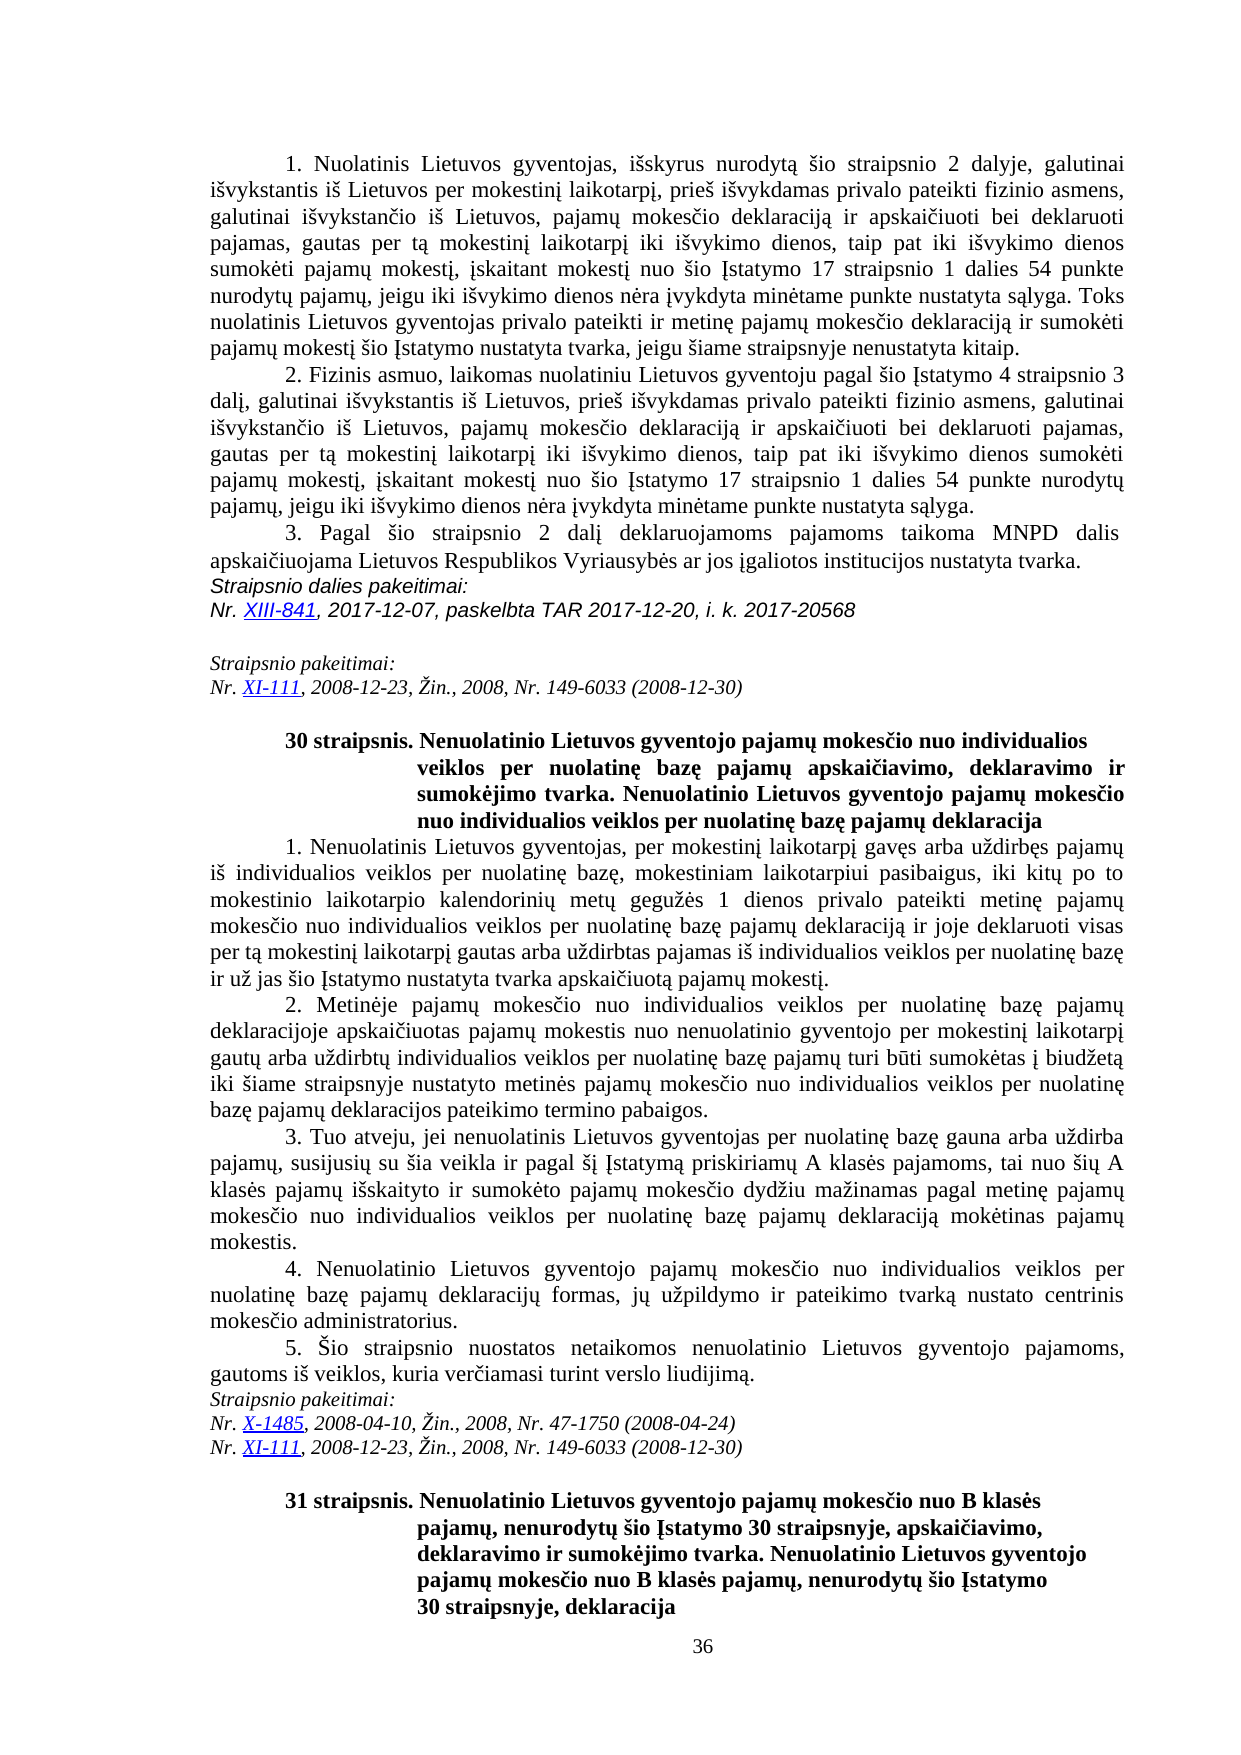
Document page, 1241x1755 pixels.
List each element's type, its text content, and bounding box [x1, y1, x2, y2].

text pajamų mokesčio nuo B klasės pajamų, nenurodytų šio Įstatymo [417, 1566, 1126, 1593]
text 30 straipsnis. Nenuolatinio Lietuvos gyventojo pajamų mokesčio nuo individualios [285, 728, 1126, 754]
text Nr. X-1485, 2008-04-10, Žin., 2008, Nr. 47-1750 (2008-04-24) [210, 1411, 1126, 1434]
text 30 straipsnyje, deklaracija [417, 1593, 1126, 1619]
text Nr. XIII-841, 2017-12-07, paskelbta TAR 2017-12-20, i. k. 2017-20568 [210, 598, 1120, 622]
text 5. Šio straipsnio nuostatos netaikomos nenuolatinio Lietuvos gyventojo pajamoms, gautoms iš veiklos, kuria verčiamasi turint verslo liudijimą. [210, 1334, 1126, 1386]
text 31 straipsnis. Nenuolatinio Lietuvos gyventojo pajamų mokesčio nuo B klasės [285, 1487, 1126, 1514]
text Nr. XI-111, 2008-12-23, Žin., 2008, Nr. 149-6033 (2008-12-30) [210, 675, 1126, 699]
text Straipsnio dalies pakeitimai: [210, 574, 1120, 598]
text pajamų, nenurodytų šio Įstatymo 30 straipsnyje, apskaičiavimo, [417, 1514, 1126, 1540]
text Straipsnio pakeitimai: [210, 1386, 1126, 1411]
text 4. Nenuolatinio Lietuvos gyventojo pajamų mokesčio nuo individualios veiklos per nuolatinę bazę pajamų deklaracijų formas, jų užpildymo ir pateikimo tvarką nustato centrinis mokesčio administratorius. [210, 1255, 1126, 1334]
text 2. Metinėje pajamų mokesčio nuo individualios veiklos per nuolatinę bazę pajamų deklaracijoje apskaičiuotas pajamų mokestis nuo nenuolatinio gyventojo per mokestinį laikotarpį gautų arba uždirbtų individualios veiklos per nuolatinę bazę pajamų turi būti sumokėtas į biudžetą iki šiame straipsnyje nustatyto metinės pajamų mokesčio nuo individualios veiklos per nuolatinę bazę pajamų deklaracijos pateikimo termino pabaigos. [210, 991, 1126, 1123]
text veiklos per nuolatinę bazę pajamų apskaičiavimo, deklaravimo ir sumokėjimo tvarka. Nenuolatinio Lietuvos gyventojo pajamų mokesčio nuo individualios veiklos per nuolatinę bazę pajamų deklaracija [417, 754, 1126, 833]
text Nr. XI-111, 2008-12-23, Žin., 2008, Nr. 149-6033 (2008-12-30) [210, 1434, 1126, 1459]
text deklaravimo ir sumokėjimo tvarka. Nenuolatinio Lietuvos gyventojo [417, 1540, 1126, 1566]
text 3. Pagal šio straipsnio 2 dalį deklaruojamoms pajamoms taikoma MNPD dalis apskaičiuojama Lietuvos Respublikos Vyriausybės ar jos įgaliotos institucijos nustatyta tvarka. [210, 519, 1120, 574]
text 3. Tuo atveju, jei nenuolatinis Lietuvos gyventojas per nuolatinę bazę gauna arba uždirba pajamų, susijusių su šia veikla ir pagal šį Įstatymą priskiriamų A klasės pajamoms, tai nuo šių A klasės pajamų išskaityto ir sumokėto pajamų mokesčio dydžiu mažinamas pagal metinę pajamų mokesčio nuo individualios veiklos per nuolatinę bazę pajamų deklaraciją mokėtinas pajamų mokestis. [210, 1123, 1126, 1255]
text Straipsnio pakeitimai: [210, 651, 1126, 675]
text 1. Nenuolatinis Lietuvos gyventojas, per mokestinį laikotarpį gavęs arba uždirbęs pajamų iš individualios veiklos per nuolatinę bazę, mokestiniam laikotarpiui pasibaigus, iki kitų po to mokestinio laikotarpio kalendorinių metų gegužės 1 dienos privalo pateikti metinę pajamų mokesčio nuo individualios veiklos per nuolatinę bazę pajamų deklaraciją ir joje deklaruoti visas per tą mokestinį laikotarpį gautas arba uždirbtas pajamas iš individualios veiklos per nuolatinę bazę ir už jas šio Įstatymo nustatyta tvarka apskaičiuotą pajamų mokestį. [210, 833, 1126, 991]
text 2. Fizinis asmuo, laikomas nuolatiniu Lietuvos gyventoju pagal šio Įstatymo 4 straipsnio 3 dalį, galutinai išvykstantis iš Lietuvos, prieš išvykdamas privalo pateikti fizinio asmens, galutinai išvykstančio iš Lietuvos, pajamų mokesčio deklaraciją ir apskaičiuoti bei deklaruoti pajamas, gautas per tą mokestinį laikotarpį iki išvykimo dienos, taip pat iki išvykimo dienos sumokėti pajamų mokestį, įskaitant mokestį nuo šio Įstatymo 17 straipsnio 1 dalies 54 punkte nurodytų pajamų, jeigu iki išvykimo dienos nėra įvykdyta minėtame punkte nustatyta sąlyga. [210, 361, 1126, 519]
text 1. Nuolatinis Lietuvos gyventojas, išskyrus nurodytą šio straipsnio 2 dalyje, galutinai išvykstantis iš Lietuvos per mokestinį laikotarpį, prieš išvykdamas privalo pateikti fizinio asmens, galutinai išvykstančio iš Lietuvos, pajamų mokesčio deklaraciją ir apskaičiuoti bei deklaruoti pajamas, gautas per tą mokestinį laikotarpį iki išvykimo dienos, taip pat iki išvykimo dienos sumokėti pajamų mokestį, įskaitant mokestį nuo šio Įstatymo 17 straipsnio 1 dalies 54 punkte nurodytų pajamų, jeigu iki išvykimo dienos nėra įvykdyta minėtame punkte nustatyta sąlyga. Toks nuolatinis Lietuvos gyventojas privalo pateikti ir metinę pajamų mokesčio deklaraciją ir sumokėti pajamų mokestį šio Įstatymo nustatyta tvarka, jeigu šiame straipsnyje nenustatyta kitaip. [210, 150, 1126, 361]
